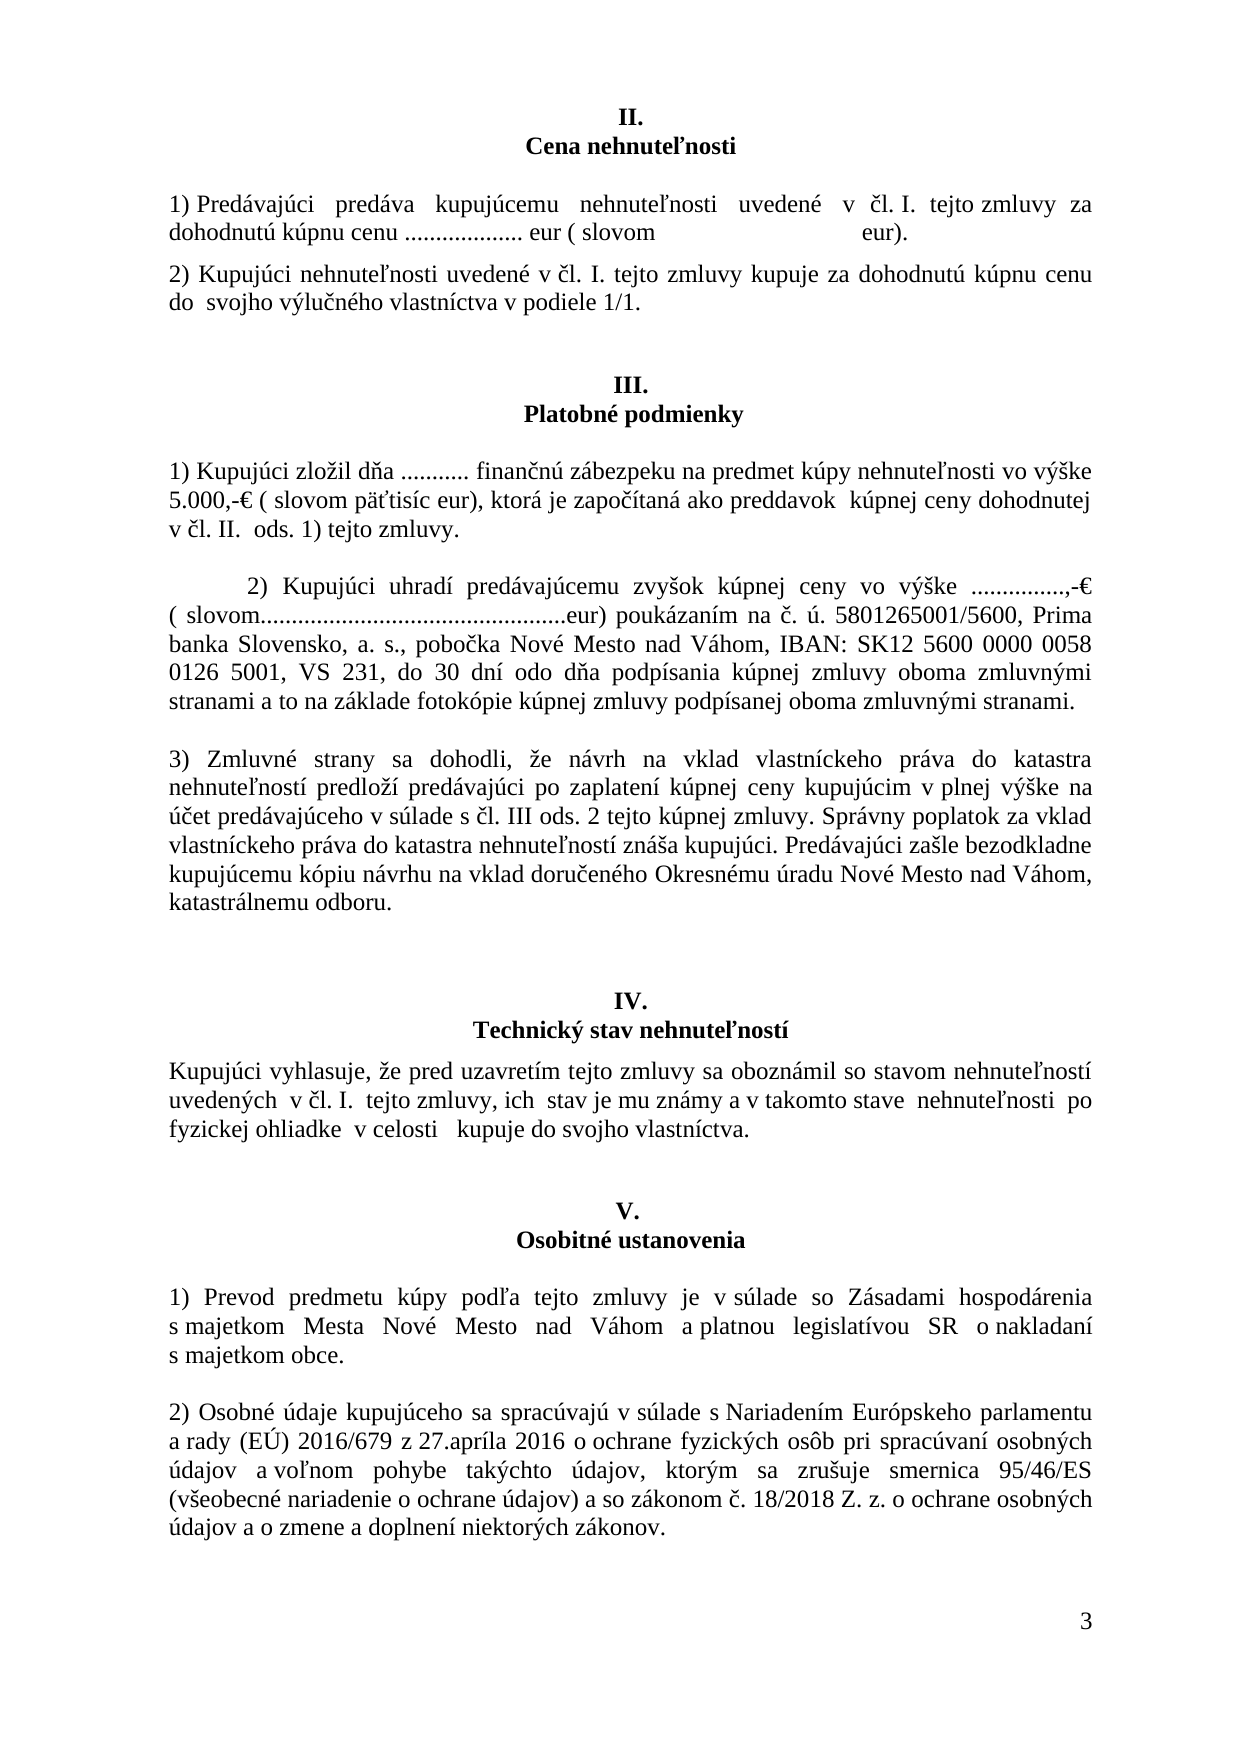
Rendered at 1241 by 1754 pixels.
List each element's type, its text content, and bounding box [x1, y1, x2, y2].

text Platobné podmienky [169, 399, 1093, 427]
text 3) Zmluvné strany sa dohodli, že návrh na vklad vlastníckeho práva do katastra nehnuteľností predloží predávajúci po zaplatení kúpnej ceny kupujúcim v plnej výške na účet predávajúceho v súlade s čl. III ods. 2 tejto kúpnej zmluvy. Správny poplatok za vklad vlastníckeho práva do katastra nehnuteľností znáša kupujúci. Predávajúci zašle bezodkladne kupujúcemu kópiu návrhu na vklad doručeného Okresnému úradu Nové Mesto nad Váhom, katastrálnemu odboru. [169, 744, 1093, 916]
text 2) Kupujúci uhradí predávajúcemu zvyšok kúpnej ceny vo výške ...............,-€ ( slovom.................................................eur) poukázaním na č. ú. 5801265001/5600, Prima banka Slovensko, a. s., pobočka Nové Mesto nad Váhom, IBAN: SK12 5600 0000 0058 0126 5001, VS 231, do 30 dní odo dňa podpísania kúpnej zmluvy oboma zmluvnými stranami a to na základe fotokópie kúpnej zmluvy podpísanej oboma zmluvnými stranami. [110, 571, 1093, 715]
text Cena nehnuteľnosti [169, 131, 1093, 160]
text 2) Kupujúci nehnuteľnosti uvedené v čl. I. tejto zmluvy kupuje za dohodnutú kúpnu cenu do svojho výlučného vlastníctva v podiele 1/1. [169, 259, 1093, 316]
text Osobitné ustanovenia [169, 1225, 1093, 1254]
text 1) Predávajúci predáva kupujúcemu nehnuteľnosti uvedené v čl. I. tejto zmluvy za dohodnutú kúpnu cenu ................... eur ( slovom eur). [169, 189, 1093, 246]
text 1) Kupujúci zložil dňa ........... finančnú zábezpeku na predmet kúpy nehnuteľnosti vo výške 5.000,-€ ( slovom päťtisíc eur), ktorá je započítaná ako preddavok kúpnej ceny dohodnutej v čl. II. ods. 1) tejto zmluvy. [169, 456, 1093, 542]
text V. [169, 1196, 1093, 1225]
text III. [169, 370, 1093, 399]
text II. [169, 102, 1093, 131]
list Osobné údaje kupujúceho sa spracúvajú v súlade s Nariadením Európskeho parlamentu a rady (EÚ) 2016/679 z 27.apríla 2016 o ochrane fyzických osôb pri spracúvaní osobných údajov a voľnom pohybe takýchto údajov, ktorým sa zrušuje smernica 95/46/ES (všeobecné nariadenie o ochrane údajov) a so zákonom č. 18/2018 Z. z. o ochrane osobných údajov a o zmene a doplnení niektorých zákonov. [169, 1397, 1093, 1541]
text Technický stav nehnuteľností [169, 1015, 1093, 1044]
text 1) Prevod predmetu kúpy podľa tejto zmluvy je v súlade so Zásadami hospodárenia s majetkom Mesta Nové Mesto nad Váhom a platnou legislatívou SR o nakladaní s majetkom obce. [169, 1282, 1093, 1369]
text IV. [169, 986, 1093, 1015]
text Kupujúci vyhlasuje, že pred uzavretím tejto zmluvy sa oboznámil so stavom nehnuteľností uvedených v čl. I. tejto zmluvy, ich stav je mu známy a v takomto stave nehnuteľnosti po fyzickej ohliadke v celosti kupuje do svojho vlastníctva. [169, 1056, 1093, 1142]
